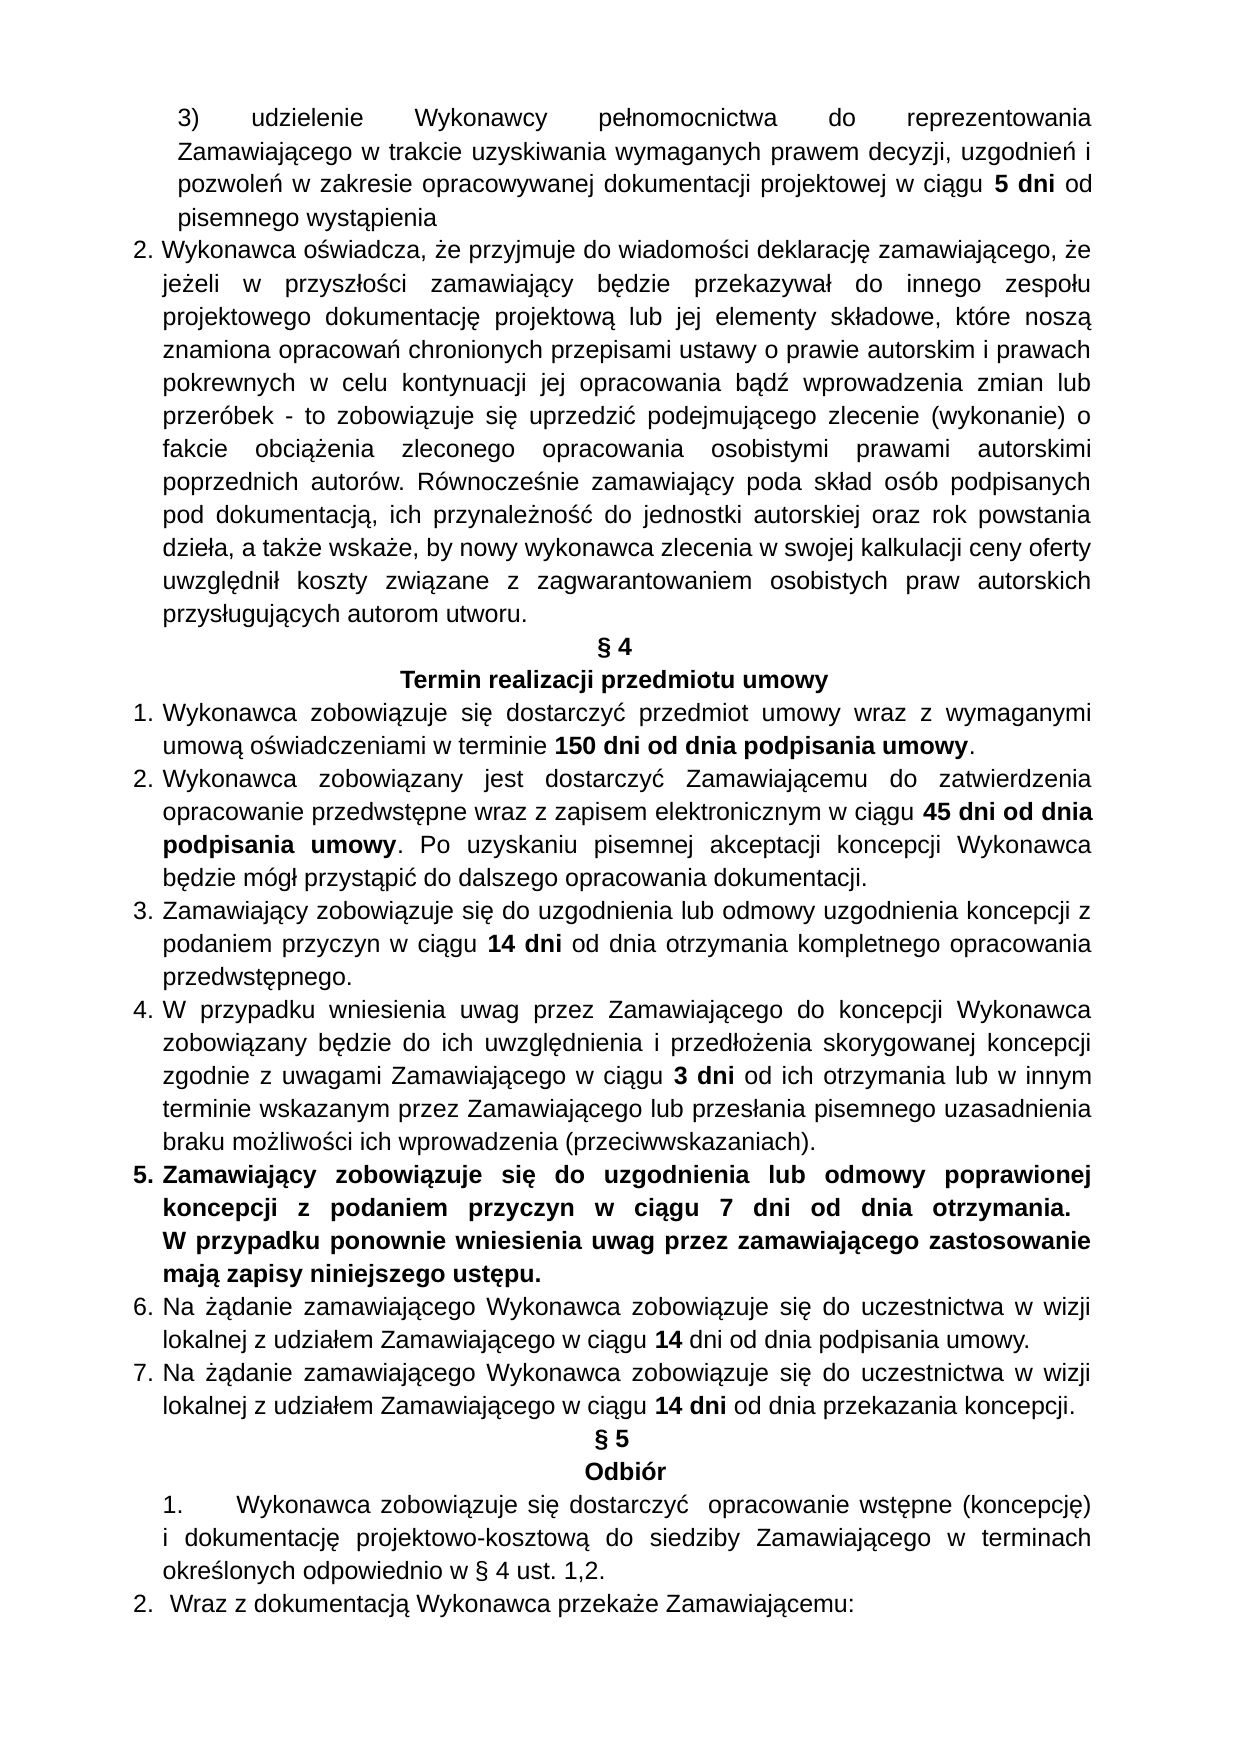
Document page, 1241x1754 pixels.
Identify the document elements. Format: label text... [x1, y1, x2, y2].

text 2. Wykonawca oświadcza, że przyjmuje do wiadomości deklarację zamawiającego, że jeżeli w przyszłości zamawiający będzie przekazywał do innego zespołu projektowego dokumentację projektową lub jej elementy składowe, które noszą znamiona opracowań chronionych przepisami ustawy o prawie autorskim i prawach pokrewnych w celu kontynuacji jej opracowania bądź wprowadzenia zmian lub przeróbek - to zobowiązuje się uprzedzić podejmującego zlecenie (wykonanie) o fakcie obciążenia zleconego opracowania osobistymi prawami autorskimi poprzednich autorów. Równocześnie zamawiający poda skład osób podpisanych pod dokumentacją, ich przynależność do jednostki autorskiej oraz rok powstania dzieła, a także wskaże, by nowy wykonawca zlecenia w swojej kalkulacji ceny oferty uwzględnił koszty związane z zagwarantowaniem osobistych praw autorskich przysługujących autorom utworu. [133, 236, 1092, 627]
text Termin realizacji przedmiotu umowy [138, 665, 1091, 693]
list Wraz z dokumentacją Wykonawca przekaże Zamawiającemu: [133, 1589, 1093, 1618]
list Zamawiający zobowiązuje się do uzgodnienia lub odmowy uzgodnienia koncepcji z podaniem przyczyn w ciągu 14 dni od dnia otrzymania kompletnego opracowania przedwstępnego. [133, 896, 1093, 991]
list Wykonawca zobowiązuje się dostarczyć opracowanie wstępne (koncepcję) i dokumentację projektowo-kosztową do siedziby Zamawiającego w terminach określonych odpowiednio w § 4 ust. 1,2. [162, 1490, 1093, 1585]
list Na żądanie zamawiającego Wykonawca zobowiązuje się do uczestnictwa w wizji lokalnej z udziałem Zamawiającego w ciągu 14 dni od dnia przekazania koncepcji. [133, 1358, 1093, 1420]
text Odbiór [133, 1457, 1093, 1486]
list Wykonawca zobowiązuje się dostarczyć przedmiot umowy wraz z wymaganymi umową oświadczeniami w terminie 150 dni od dnia podpisania umowy. [133, 698, 1093, 759]
list Na żądanie zamawiającego Wykonawca zobowiązuje się do uczestnictwa w wizji lokalnej z udziałem Zamawiającego w ciągu 14 dni od dnia podpisania umowy. [133, 1292, 1093, 1354]
text § 5 [594, 1424, 1093, 1453]
list W przypadku wniesienia uwag przez Zamawiającego do koncepcji Wykonawca zobowiązany będzie do ich uwzględnienia i przedłożenia skorygowanej koncepcji zgodnie z uwagami Zamawiającego w ciągu 3 dni od ich otrzymania lub w innym terminie wskazanym przez Zamawiającego lub przesłania pisemnego uzasadnienia braku możliwości ich wprowadzenia (przeciwwskazaniach). [133, 995, 1093, 1156]
list udzielenie Wykonawcy pełnomocnictwa do reprezentowania Zamawiającego w trakcie uzyskiwania wymaganych prawem decyzji, uzgodnień i pozwoleń w zakresie opracowywanej dokumentacji projektowej w ciągu 5 dni od pisemnego wystąpienia [177, 103, 1092, 231]
list Zamawiający zobowiązuje się do uzgodnienia lub odmowy poprawionej koncepcji z podaniem przyczyn w ciągu 7 dni od dnia otrzymania. W przypadku ponownie wniesienia uwag przez zamawiającego zastosowanie mają zapisy niniejszego ustępu. [133, 1160, 1093, 1288]
text § 4 [138, 632, 1091, 661]
list Wykonawca zobowiązany jest dostarczyć Zamawiającemu do zatwierdzenia opracowanie przedwstępne wraz z zapisem elektronicznym w ciągu 45 dni od dnia podpisania umowy. Po uzyskaniu pisemnej akceptacji koncepcji Wykonawca będzie mógł przystąpić do dalszego opracowania dokumentacji. [133, 764, 1093, 892]
